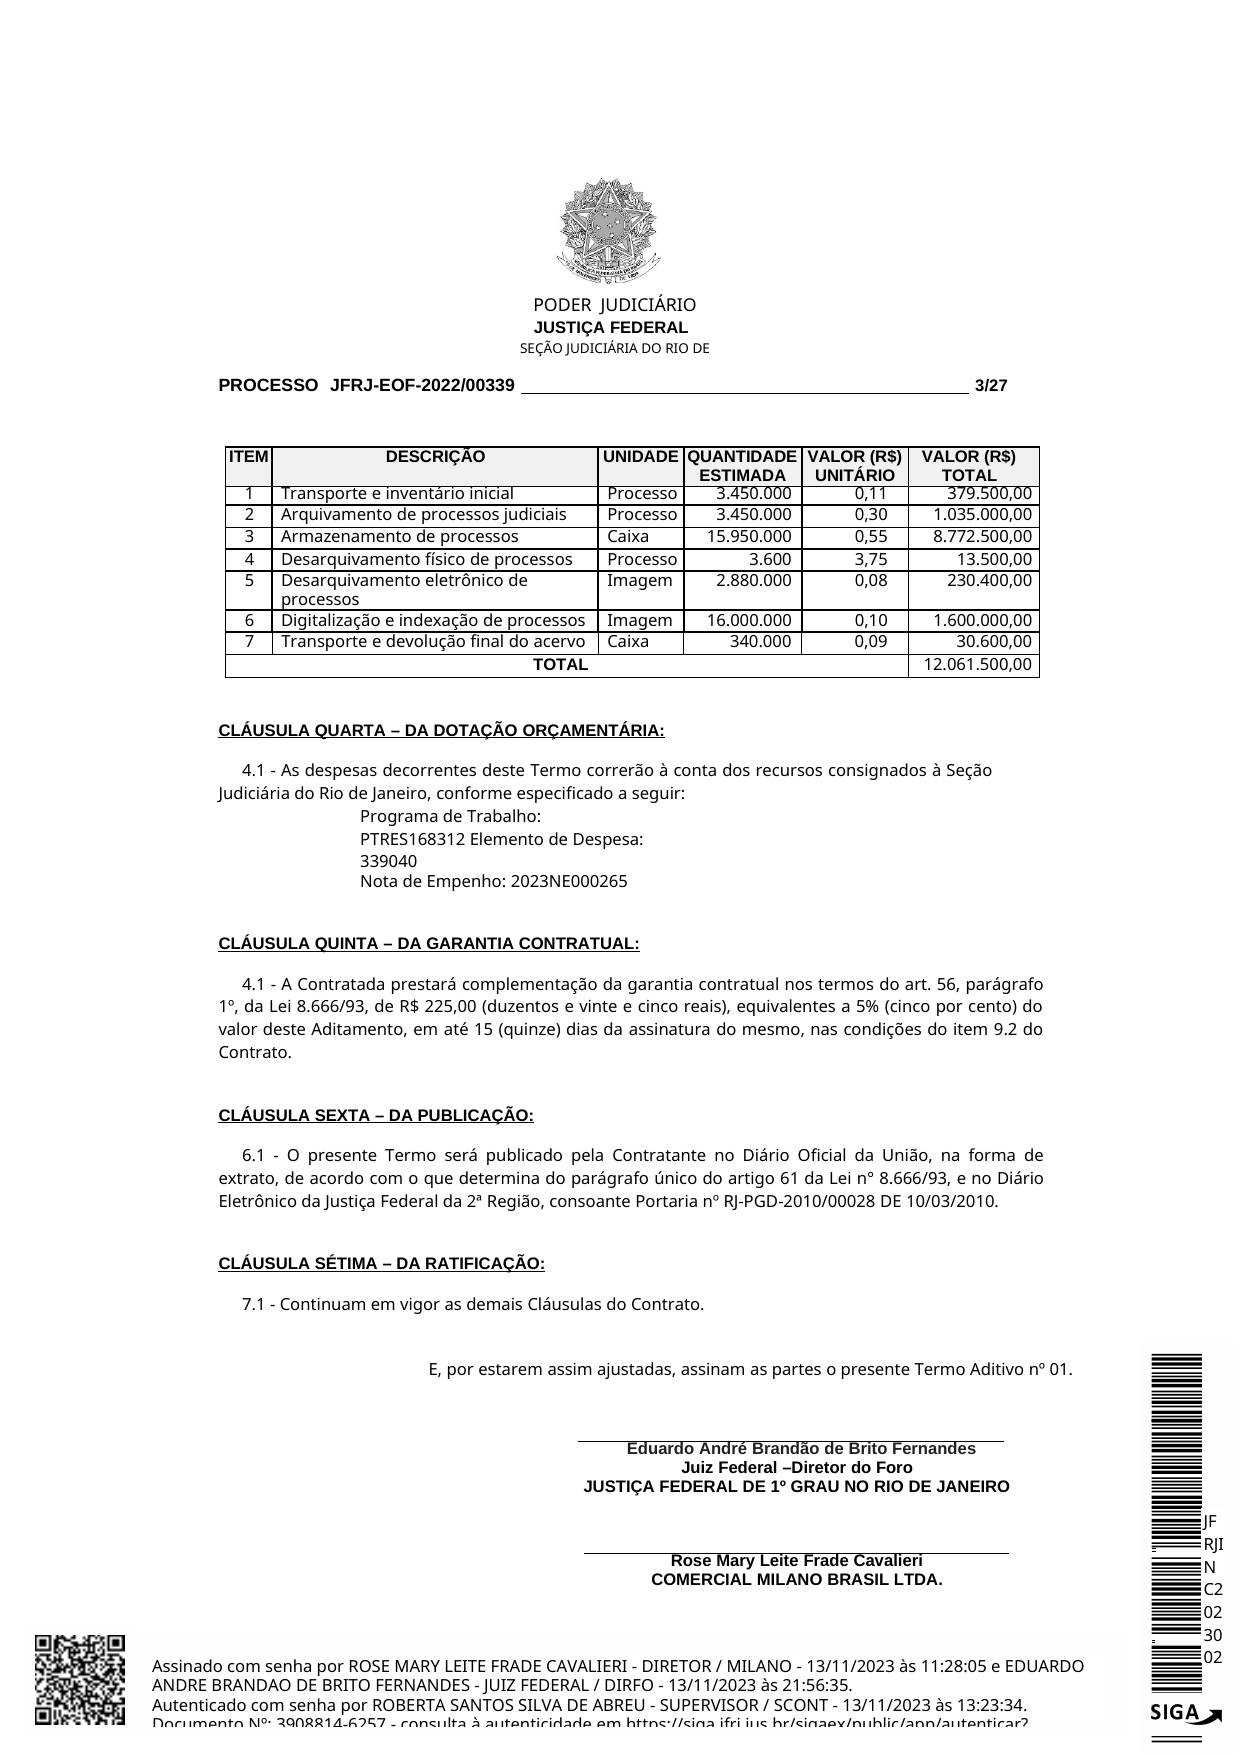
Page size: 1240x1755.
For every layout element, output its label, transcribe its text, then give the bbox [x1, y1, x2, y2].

table_cell 13.500,00 [909, 550, 1039, 570]
table_cell 379.500,00 [909, 487, 1039, 504]
table_header UNIDADE [599, 448, 683, 486]
text Juiz Federal –Diretor do Foro [420, 1458, 1140, 1477]
table_header VALOR (R$) TOTAL [909, 448, 1039, 486]
table_cell Armazenamento de processos [273, 528, 597, 548]
table_cell 1.035.000,00 [909, 506, 1039, 526]
text 4.1 - As despesas decorrentes deste Termo correrão à conta dos recursos consignados à Seção Judiciária do Rio de Janeiro, conforme especificado a seguir: [218, 759, 1045, 804]
table_cell 5 [226, 572, 271, 609]
table_cell 16.000.000 [685, 611, 801, 631]
table_cell 230.400,00 [909, 572, 1039, 609]
table_cell Desarquivamento eletrônico de processos [273, 572, 597, 609]
table_cell 0,08 [803, 572, 908, 609]
table_cell Imagem [599, 572, 683, 609]
table_cell 3 [226, 528, 271, 548]
table_cell 4 [226, 550, 271, 570]
subtitle CLÁUSULA SEXTA – DA PUBLICAÇÃO: [218, 1105, 1239, 1124]
table_cell 340.000 [684, 633, 801, 654]
table_cell 6 [226, 611, 271, 631]
table_cell 0,10 [803, 611, 908, 631]
text 7.1 - Continuam em vigor as demais Cláusulas do Contrato. [242, 1292, 1239, 1315]
table_cell 0,30 [803, 506, 908, 526]
table_cell Caixa [599, 633, 683, 654]
subtitle CLÁUSULA QUARTA – DA DOTAÇÃO ORÇAMENTÁRIA: [218, 721, 1239, 740]
table_header VALOR (R$) UNITÁRIO [803, 448, 908, 486]
table_cell 1.600.000,00 [909, 611, 1039, 631]
table_cell Processo [599, 550, 683, 570]
table_cell 3,75 [803, 550, 908, 570]
table_cell 0,55 [803, 528, 908, 548]
text Programa de Trabalho: PTRES168312 Elemento de Despesa: 339040 [360, 804, 648, 873]
text Nota de Empenho: 2023NE000265 [360, 873, 1239, 892]
table_cell 2.880.000 [685, 572, 801, 609]
text Rose Mary Leite Frade Cavalieri [420, 1544, 1140, 1570]
table_cell 0,11 [803, 487, 908, 504]
table_cell Caixa [599, 528, 683, 548]
text 4.1 - A Contratada prestará complementação da garantia contratual nos termos do art. 56, parágrafo 1º, da Lei 8.666/93, de R$ 225,00 (duzentos e vinte e cinco reais), equivalentes a 5% (cinco por cento) do valor deste Aditamento, em até 15 (quinze) dias da assinatura do mesmo, nas condições do item 9.2 do Contrato. [218, 972, 1044, 1063]
table_header QUANTIDADE ESTIMADA [685, 448, 801, 486]
table_cell 30.600,00 [909, 633, 1039, 654]
table_cell Desarquivamento físico de processos [273, 550, 597, 570]
text E, por estarem assim ajustadas, assinam as partes o presente Termo Aditivo nº 01. [428, 1357, 1140, 1380]
table_cell 12.061.500,00 [909, 655, 1039, 677]
table_cell 1 [226, 487, 271, 504]
subtitle COMERCIAL MILANO BRASIL LTDA. [420, 1570, 1140, 1589]
table_cell Transporte e devolução final do acervo [273, 633, 598, 654]
table_cell Imagem [599, 611, 683, 631]
table_cell Digitalização e indexação de processos [273, 611, 597, 631]
table_cell 15.950.000 [685, 528, 801, 548]
table_cell 3.450.000 [685, 487, 801, 504]
table_cell TOTAL [226, 655, 908, 677]
subtitle CLÁUSULA QUINTA – DA GARANTIA CONTRATUAL: [218, 934, 1239, 953]
table_cell 7 [226, 633, 272, 654]
table_cell Arquivamento de processos judiciais [273, 506, 597, 526]
table_cell 8.772.500,00 [909, 528, 1039, 548]
table_cell Processo [599, 487, 683, 504]
text Eduardo André Brandão de Brito Fernandes [420, 1432, 1140, 1458]
text 6.1 - O presente Termo será publicado pela Contratante no Diário Oficial da União, na forma de extrato, de acordo com o que determina do parágrafo único do artigo 61 da Lei n° 8.666/93, e no Diário Eletrônico da Justiça Federal da 2ª Região, consoante Portaria nº RJ-PGD-2010/00028 DE 10/03/2010. [218, 1144, 1045, 1212]
table_cell Transporte e inventário inicial [273, 487, 597, 504]
table_header DESCRIÇÃO [273, 448, 597, 486]
table_cell 2 [226, 506, 271, 526]
subtitle JUSTIÇA FEDERAL DE 1º GRAU NO RIO DE JANEIRO [420, 1477, 1140, 1496]
subtitle CLÁUSULA SÉTIMA – DA RATIFICAÇÃO: [218, 1254, 1239, 1273]
table_cell Processo [599, 506, 683, 526]
table_cell 3.600 [685, 550, 801, 570]
table_cell 0,09 [802, 633, 908, 654]
text JFRJINC202300290 [1203, 1510, 1224, 1663]
table_cell 3.450.000 [685, 506, 801, 526]
table_header ITEM [226, 448, 271, 486]
